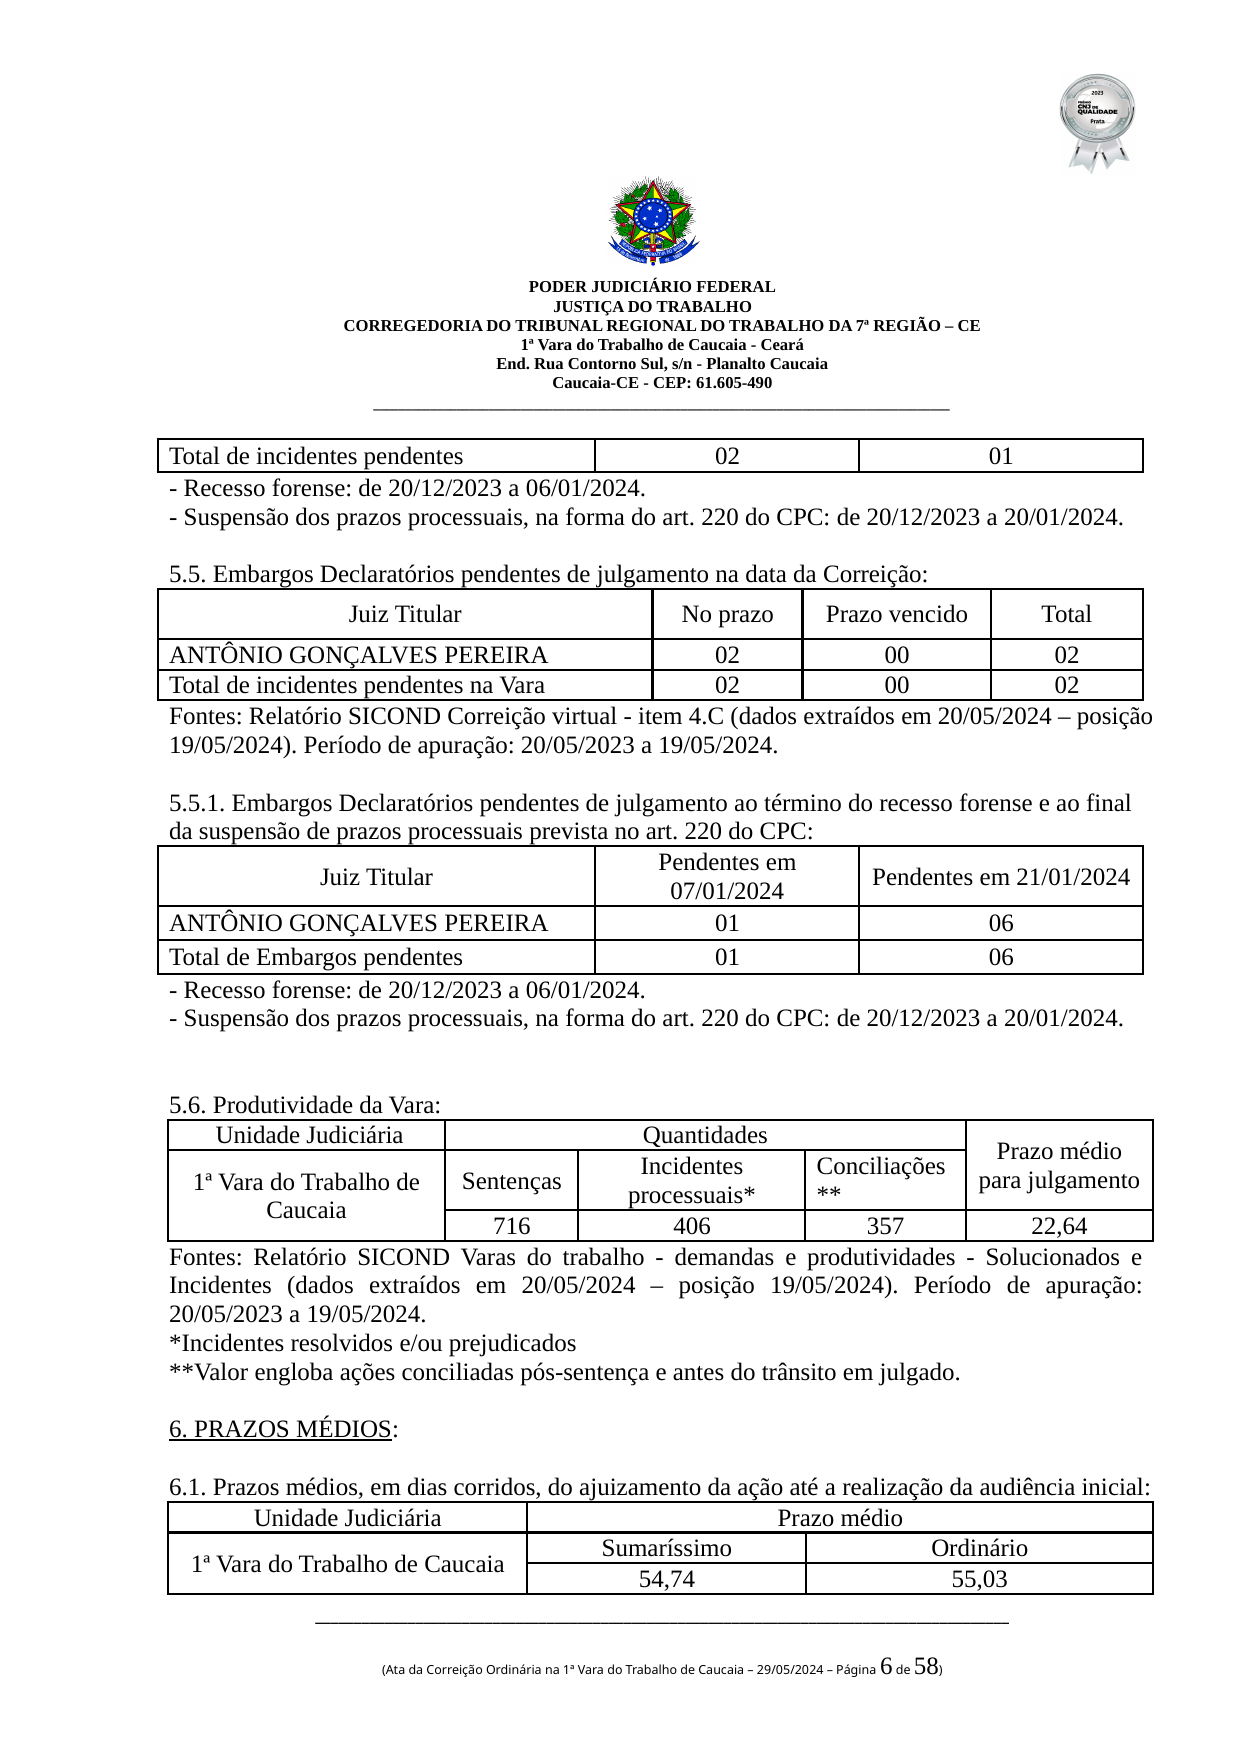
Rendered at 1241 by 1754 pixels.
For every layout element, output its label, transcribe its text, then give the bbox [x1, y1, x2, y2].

table_header Juiz Titular [159, 847, 594, 905]
text - Recesso forense: de 20/12/2023 a 06/01/2024. [169, 975, 1155, 1003]
table_cell 02 [992, 671, 1142, 699]
table_cell ANTÔNIO GONÇALVES PEREIRA [159, 640, 651, 668]
table_cell 02 [992, 640, 1142, 668]
table_header Pendentes em 21/01/2024 [860, 847, 1142, 905]
table_cell 01 [596, 941, 858, 973]
table_cell Total de Embargos pendentes [159, 941, 594, 973]
table_cell 1ª Vara do Trabalho de Caucaia [169, 1151, 444, 1240]
table_cell 02 [596, 440, 858, 471]
table_header Unidade Judiciária [169, 1503, 526, 1531]
table_cell Sentenças [446, 1151, 577, 1209]
table_cell 02 [654, 671, 801, 699]
table_cell Ordinário [807, 1534, 1152, 1562]
table_cell Sumaríssimo [528, 1534, 805, 1562]
table_cell 06 [860, 941, 1142, 973]
table_header Pendentes em 07/01/2024 [596, 847, 858, 905]
table_cell 02 [654, 640, 801, 668]
picture [1059, 73, 1136, 175]
table_header Quantidades [446, 1121, 965, 1149]
table_header Total [992, 590, 1142, 638]
text 5.6. Produtividade da Vara: [169, 1090, 1155, 1118]
table_header No prazo [654, 590, 801, 638]
text - Suspensão dos prazos processuais, na forma do art. 220 do CPC: de 20/12/2023 a 20/01/2024. [169, 1003, 1155, 1032]
picture [603, 175, 702, 267]
text Fontes: Relatório SICOND Correição virtual - item 4.C (dados extraídos em 20/05/2024 – posição 19/05/2024). Período de apuração: 20/05/2023 a 19/05/2024. [169, 701, 1155, 759]
table_cell 406 [579, 1211, 804, 1240]
table_header Unidade Judiciária [169, 1121, 444, 1149]
text **Valor engloba ações conciliadas pós-sentença e antes do trânsito em julgado. [169, 1357, 1155, 1386]
table_cell 55,03 [807, 1564, 1152, 1593]
text 5.5.1. Embargos Declaratórios pendentes de julgamento ao término do recesso forense e ao final da suspensão de prazos processuais prevista no art. 220 do CPC: [169, 788, 1155, 845]
text - Recesso forense: de 20/12/2023 a 06/01/2024. [169, 473, 1155, 502]
text 5.5. Embargos Declaratórios pendentes de julgamento na data da Correição: [169, 559, 1155, 588]
table_cell Incidentes processuais* [579, 1151, 804, 1209]
text 6.1. Prazos médios, em dias corridos, do ajuizamento da ação até a realização da audiência inicial: [169, 1472, 1155, 1501]
text Fontes: Relatório SICOND Varas do trabalho - demandas e produtividades - Solucionados e Incidentes (dados extraídos em 20/05/2024 – posição 19/05/2024). Período de apuração: 20/05/2023 a 19/05/2024. [169, 1242, 1143, 1328]
text - Suspensão dos prazos processuais, na forma do art. 220 do CPC: de 20/12/2023 a 20/01/2024. [169, 502, 1155, 531]
table_cell 22,64 [967, 1211, 1152, 1240]
table_cell 00 [804, 640, 990, 668]
table_cell ANTÔNIO GONÇALVES PEREIRA [159, 907, 594, 939]
table_header Prazo médio para julgamento [967, 1121, 1152, 1209]
table_header Juiz Titular [159, 590, 651, 638]
text 6. PRAZOS MÉDIOS: [169, 1414, 1155, 1443]
table_cell 716 [446, 1211, 577, 1240]
table_cell Total de incidentes pendentes na Vara [159, 671, 651, 699]
table_cell 357 [806, 1211, 965, 1240]
table_cell 1ª Vara do Trabalho de Caucaia [169, 1534, 526, 1593]
table_cell Conciliações** [806, 1151, 965, 1209]
text *Incidentes resolvidos e/ou prejudicados [169, 1328, 1155, 1357]
table_cell 01 [860, 440, 1142, 471]
table_cell 01 [596, 907, 858, 939]
table_header Prazo médio [528, 1503, 1152, 1531]
table_cell Total de incidentes pendentes [159, 440, 594, 471]
table_cell 00 [804, 671, 990, 699]
table_cell 06 [860, 907, 1142, 939]
table_header Prazo vencido [804, 590, 990, 638]
table_cell 54,74 [528, 1564, 805, 1593]
